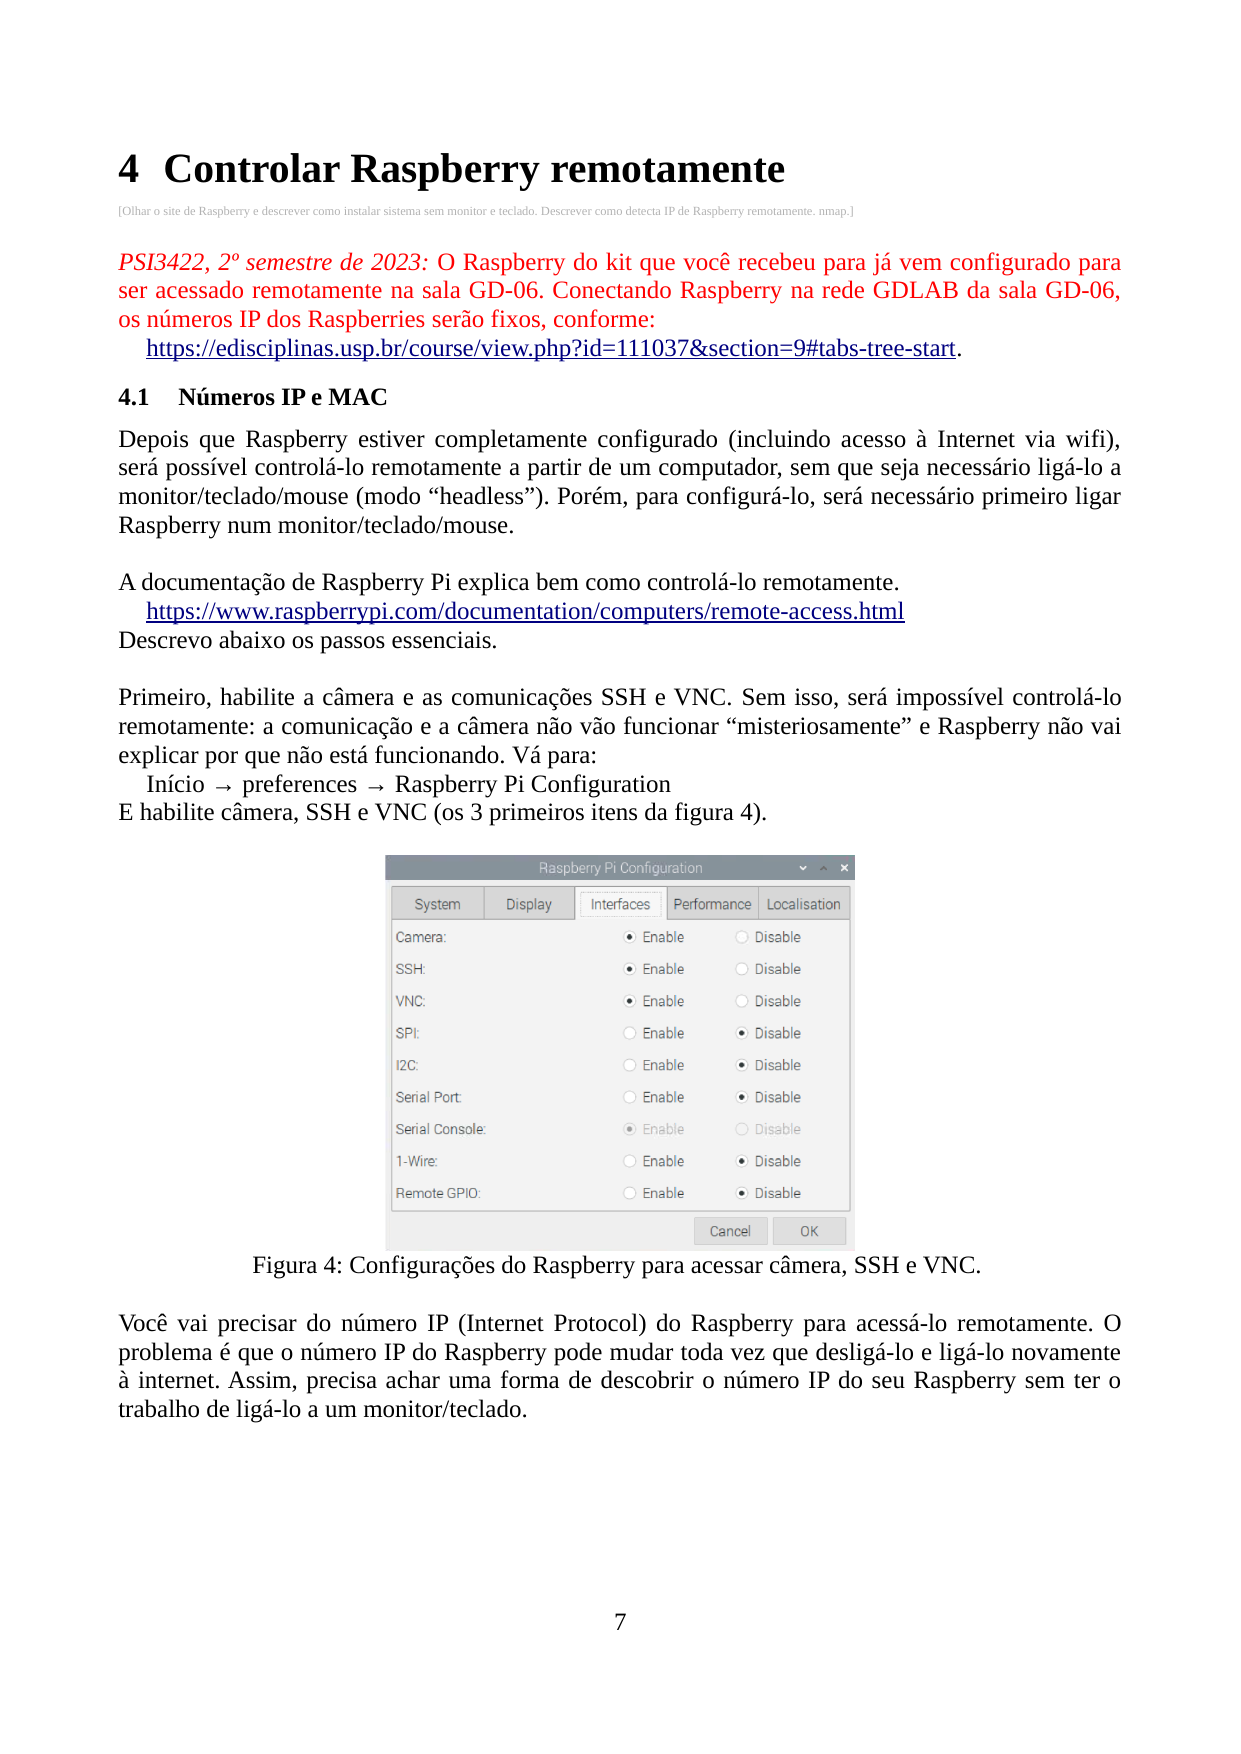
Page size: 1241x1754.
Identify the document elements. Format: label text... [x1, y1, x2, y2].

text A documentação de Raspberry Pi explica bem como controlá-lo remotamente. [118, 567, 1122, 596]
text Descrevo abaixo os passos essenciais. [118, 625, 1122, 654]
text Início → preferences → Raspberry Pi Configuration [118, 769, 1122, 797]
text [Olhar o site de Raspberry e descrever como instalar sistema sem monitor e teclado. Descrever como detecta IP de Raspberry remotamente. nmap.] [118, 203, 1122, 218]
subtitle Números IP e MAC [118, 382, 1122, 411]
text https://edisciplinas.usp.br/course/view.php?id=111037&section=9#tabs-tree-start. [118, 333, 1122, 362]
text E habilite câmera, SSH e VNC (os 3 primeiros itens da figura 4). [118, 797, 1122, 826]
text Depois que Raspberry estiver completamente configurado (incluindo acesso à Internet via wifi), será possível controlá-lo remotamente a partir de um computador, sem que seja necessário ligá-lo a monitor/teclado/mouse (modo “headless”). Porém, para configurá-lo, será necessário primeiro ligar Raspberry num monitor/teclado/mouse. [118, 424, 1122, 539]
text Figura 4: Configurações do Raspberry para acessar câmera, SSH e VNC. [118, 1250, 1122, 1279]
text https://www.raspberrypi.com/documentation/computers/remote-access.html [118, 596, 1122, 625]
picture [385, 855, 855, 1251]
text PSI3422, 2º semestre de 2023: O Raspberry do kit que você recebeu para já vem configurado para ser acessado remotamente na sala GD-06. Conectando Raspberry na rede GDLAB da sala GD-06, os números IP dos Raspberries serão fixos, conforme: [118, 247, 1122, 333]
subtitle Controlar Raspberry remotamente [118, 143, 1122, 191]
text Primeiro, habilite a câmera e as comunicações SSH e VNC. Sem isso, será impossível controlá-lo remotamente: a comunicação e a câmera não vão funcionar “misteriosamente” e Raspberry não vai explicar por que não está funcionando. Vá para: [118, 682, 1122, 769]
text Você vai precisar do número IP (Internet Protocol) do Raspberry para acessá-lo remotamente. O problema é que o número IP do Raspberry pode mudar toda vez que desligá-lo e ligá-lo novamente à internet. Assim, precisa achar uma forma de descobrir o número IP do seu Raspberry sem ter o trabalho de ligá-lo a um monitor/teclado. [118, 1308, 1122, 1423]
